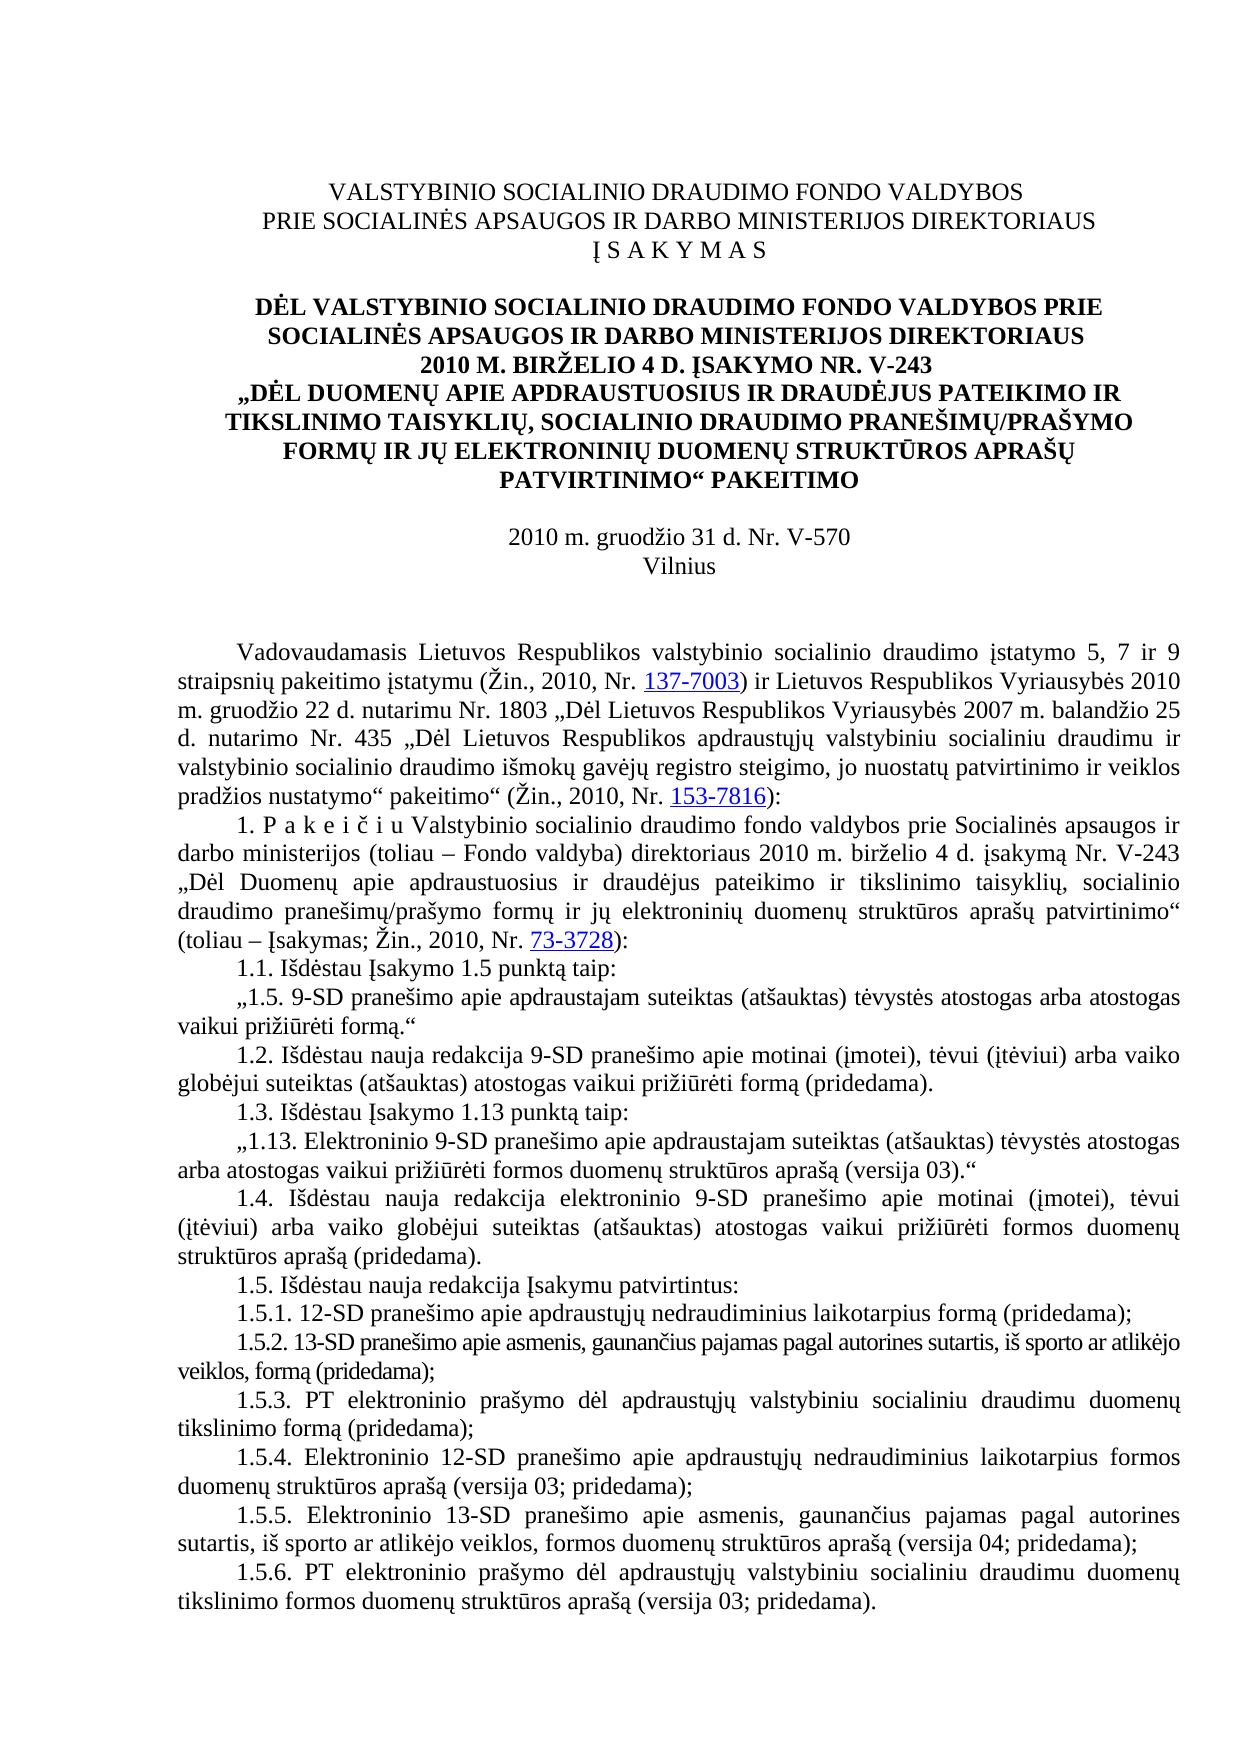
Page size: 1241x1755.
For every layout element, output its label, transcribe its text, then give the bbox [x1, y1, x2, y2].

text 1.2. Išdėstau nauja redakcija 9-SD pranešimo apie motinai (įmotei), tėvui (įtėviui) arba vaiko globėjui suteiktas (atšauktas) atostogas vaikui prižiūrėti formą (pridedama). [177, 1040, 1181, 1097]
text 1. P a k e i č i u Valstybinio socialinio draudimo fondo valdybos prie Socialinės apsaugos ir darbo ministerijos (toliau – Fondo valdyba) direktoriaus 2010 m. birželio 4 d. įsakymą Nr. V-243 „Dėl duomenų apie apdraustuosius ir draudėjus pateikimo ir tikslinimo taisyklių, socialinio draudimo pranešimų/prašymo formų ir jų elektroninių duomenų struktūros aprašų patvirtinimo“ (toliau – Įsakymas; Žin., 2010, Nr. 73-3728): [177, 810, 1181, 953]
text 1.5.5. Elektroninio 13-SD pranešimo apie asmenis, gaunančius pajamas pagal autorines sutartis, iš sporto ar atlikėjo veiklos, formos duomenų struktūros aprašą (versija 04; pridedama); [177, 1500, 1181, 1557]
text 1.5.1. 12-SD pranešimo apie apdraustųjų nedraudiminius laikotarpius formą (pridedama); [177, 1298, 1181, 1327]
text Į s a k y m a s [177, 235, 1181, 263]
text DĖL VALSTYBINIO SOCIALINIO DRAUDIMO fondo valdybos prie socialinės apsaugos ir darbo ministerijos direktoriaus 2010 m. birželio 4 d. įsakymo Nr. V-243 „Dėl duomenų apie apdraustuosius ir draudėjus pateikimo ir tikslinimo taisyklių, socialinio draudimo pranešimų/prašymo formų ir jų elektroninių duomenų struktūros aprašų patvirtinimo“ pakeitimo [177, 292, 1181, 493]
text 1.4. Išdėstau nauja redakcija elektroninio 9-SD pranešimo apie motinai (įmotei), tėvui (įtėviui) arba vaiko globėjui suteiktas (atšauktas) atostogas vaikui prižiūrėti formos duomenų struktūros aprašą (pridedama). [177, 1183, 1181, 1270]
text 1.5.4. Elektroninio 12-SD pranešimo apie apdraustųjų nedraudiminius laikotarpius formos duomenų struktūros aprašą (versija 03; pridedama); [177, 1442, 1181, 1500]
text 1.5.6. PT elektroninio prašymo dėl apdraustųjų valstybiniu socialiniu draudimu duomenų tikslinimo formos duomenų struktūros aprašą (versija 03; pridedama). [177, 1557, 1181, 1615]
text Vilnius [177, 551, 1181, 580]
text prie Socialinės apsaugos ir darbo ministerijos DirektoriAus [177, 206, 1181, 235]
text 1.5. Išdėstau nauja redakcija Įsakymu patvirtintus: [177, 1270, 1181, 1298]
text „1.5. 9-SD pranešimo apie apdraustajam suteiktas (atšauktas) tėvystės atostogas arba atostogas vaikui prižiūrėti formą.“ [177, 982, 1181, 1040]
text 1.3. Išdėstau Įsakymo 1.13 punktą taip: [177, 1097, 1181, 1126]
text 1.5.3. PT elektroninio prašymo dėl apdraustųjų valstybiniu socialiniu draudimu duomenų tikslinimo formą (pridedama); [177, 1385, 1181, 1442]
text 1.1. Išdėstau Įsakymo 1.5 punktą taip: [177, 953, 1181, 982]
text Vadovaudamasis Lietuvos Respublikos valstybinio socialinio draudimo įstatymo 5, 7 ir 9 straipsnių pakeitimo įstatymu (Žin., 2010, Nr. 137-7003) ir Lietuvos Respublikos Vyriausybės 2010 m. gruodžio 22 d. nutarimu Nr. 1803 „Dėl Lietuvos Respublikos Vyriausybės 2007 m. balandžio 25 d. nutarimo Nr. 435 „Dėl Lietuvos Respublikos apdraustųjų valstybiniu socialiniu draudimu ir valstybinio socialinio draudimo išmokų gavėjų registro steigimo, jo nuostatų patvirtinimo ir veiklos pradžios nustatymo“ pakeitimo“ (Žin., 2010, Nr. 153-7816): [177, 637, 1181, 810]
text 1.5.2. 13-SD pranešimo apie asmenis, gaunančius pajamas pagal autorines sutartis, iš sporto ar atlikėjo veiklos, formą (pridedama); [177, 1327, 1181, 1385]
text 2010 m. gruodžio 31 d. Nr. V-570 [177, 522, 1181, 551]
text Valstybinio socialinio draudimo fondo valdybos [177, 177, 1181, 206]
text „1.13. Elektroninio 9-SD pranešimo apie apdraustajam suteiktas (atšauktas) tėvystės atostogas arba atostogas vaikui prižiūrėti formos duomenų struktūros aprašą (versija 03).“ [177, 1126, 1181, 1183]
